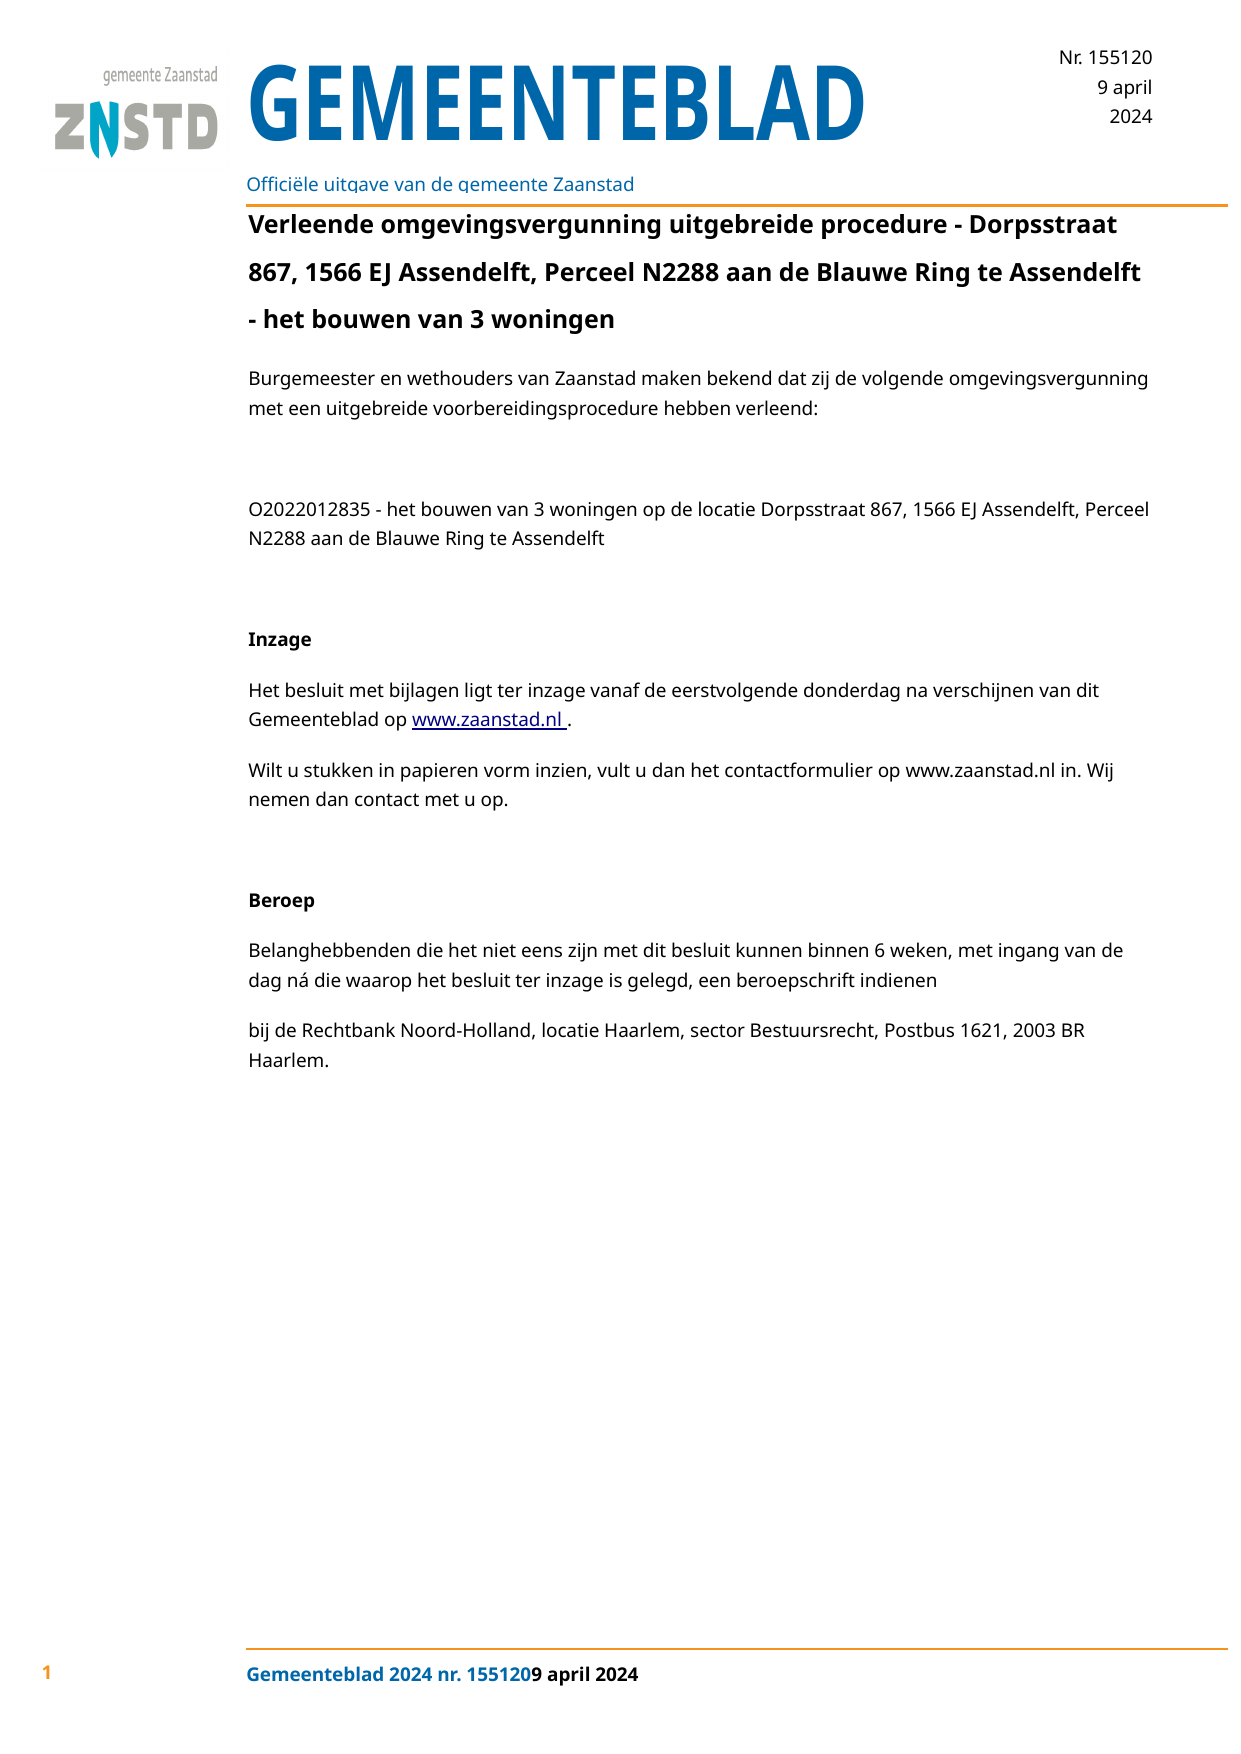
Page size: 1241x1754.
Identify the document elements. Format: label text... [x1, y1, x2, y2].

text Het besluit met bijlagen ligt ter inzage vanaf de eerstvolgende donderdag na verschijnen van dit Gemeenteblad op www.zaanstad.nl . [248, 677, 1152, 732]
text O2022012835 - het bouwen van 3 woningen op de locatie Dorpsstraat 867, 1566 EJ Assendelft, Perceel N2288 aan de Blauwe Ring te Assendelft [248, 496, 1152, 551]
text Wilt u stukken in papieren vorm inzien, vult u dan het contactformulier op www.zaanstad.nl in. Wij nemen dan contact met u op. [248, 757, 1152, 812]
text Verleende omgevingsvergunning uitgebreide procedure - Dorpsstraat 867, 1566 EJ Assendelft, Perceel N2288 aan de Blauwe Ring te Assendelft - het bouwen van 3 woningen [248, 207, 1152, 336]
text Inzage [248, 626, 1152, 652]
text Burgemeester en wethouders van Zaanstad maken bekend dat zij de volgende omgevingsvergunning met een uitgebreide voorbereidingsprocedure hebben verleend: [248, 366, 1152, 421]
picture [41, 47, 231, 172]
text bij de Rechtbank Noord-Holland, locatie Haarlem, sector Bestuursrecht, Postbus 1621, 2003 BR Haarlem. [248, 1018, 1152, 1073]
text Belanghebbenden die het niet eens zijn met dit besluit kunnen binnen 6 weken, met ingang van de dag ná die waarop het besluit ter inzage is gelegd, een beroepschrift indienen [248, 938, 1152, 993]
text Beroep [248, 887, 1152, 913]
